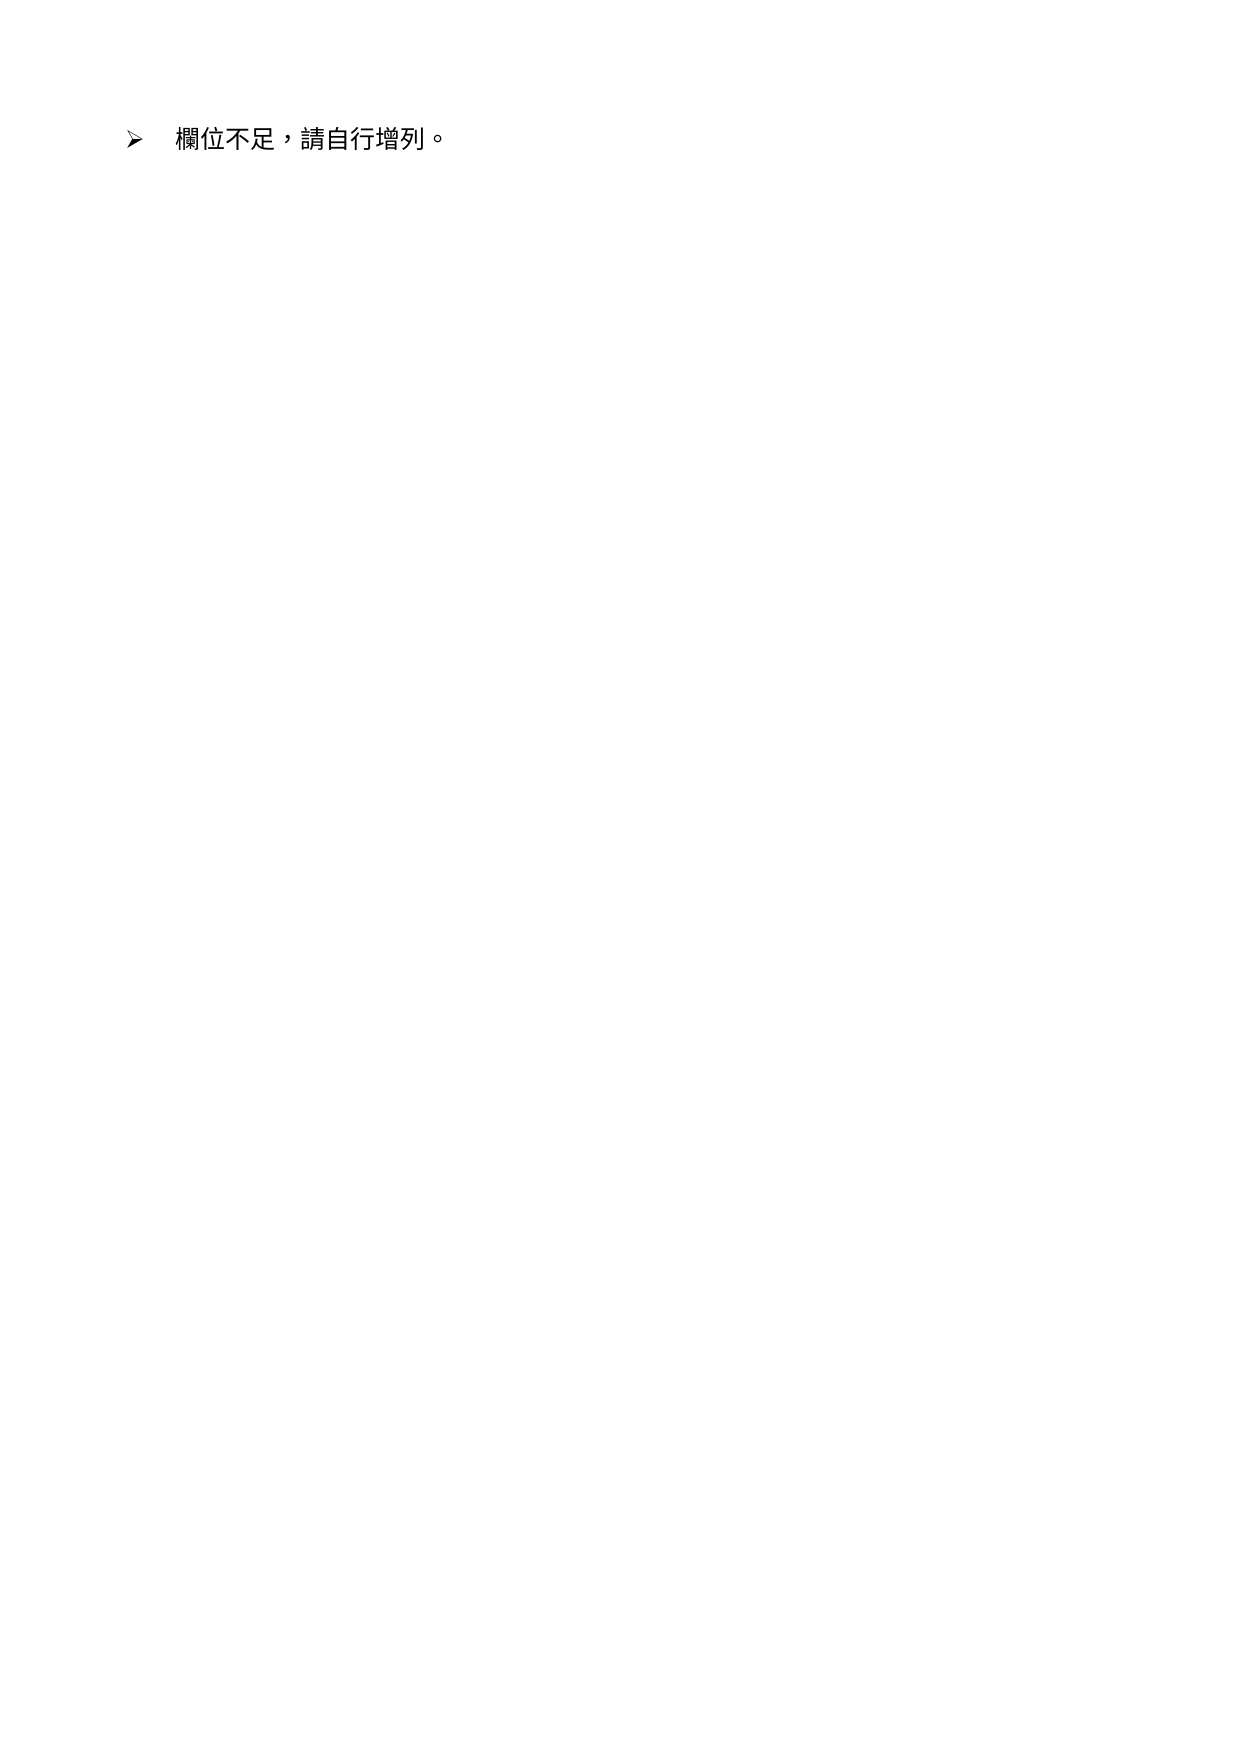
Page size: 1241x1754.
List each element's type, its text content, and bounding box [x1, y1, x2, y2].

list 欄位不足，請自行增列。 [125, 96, 1165, 158]
